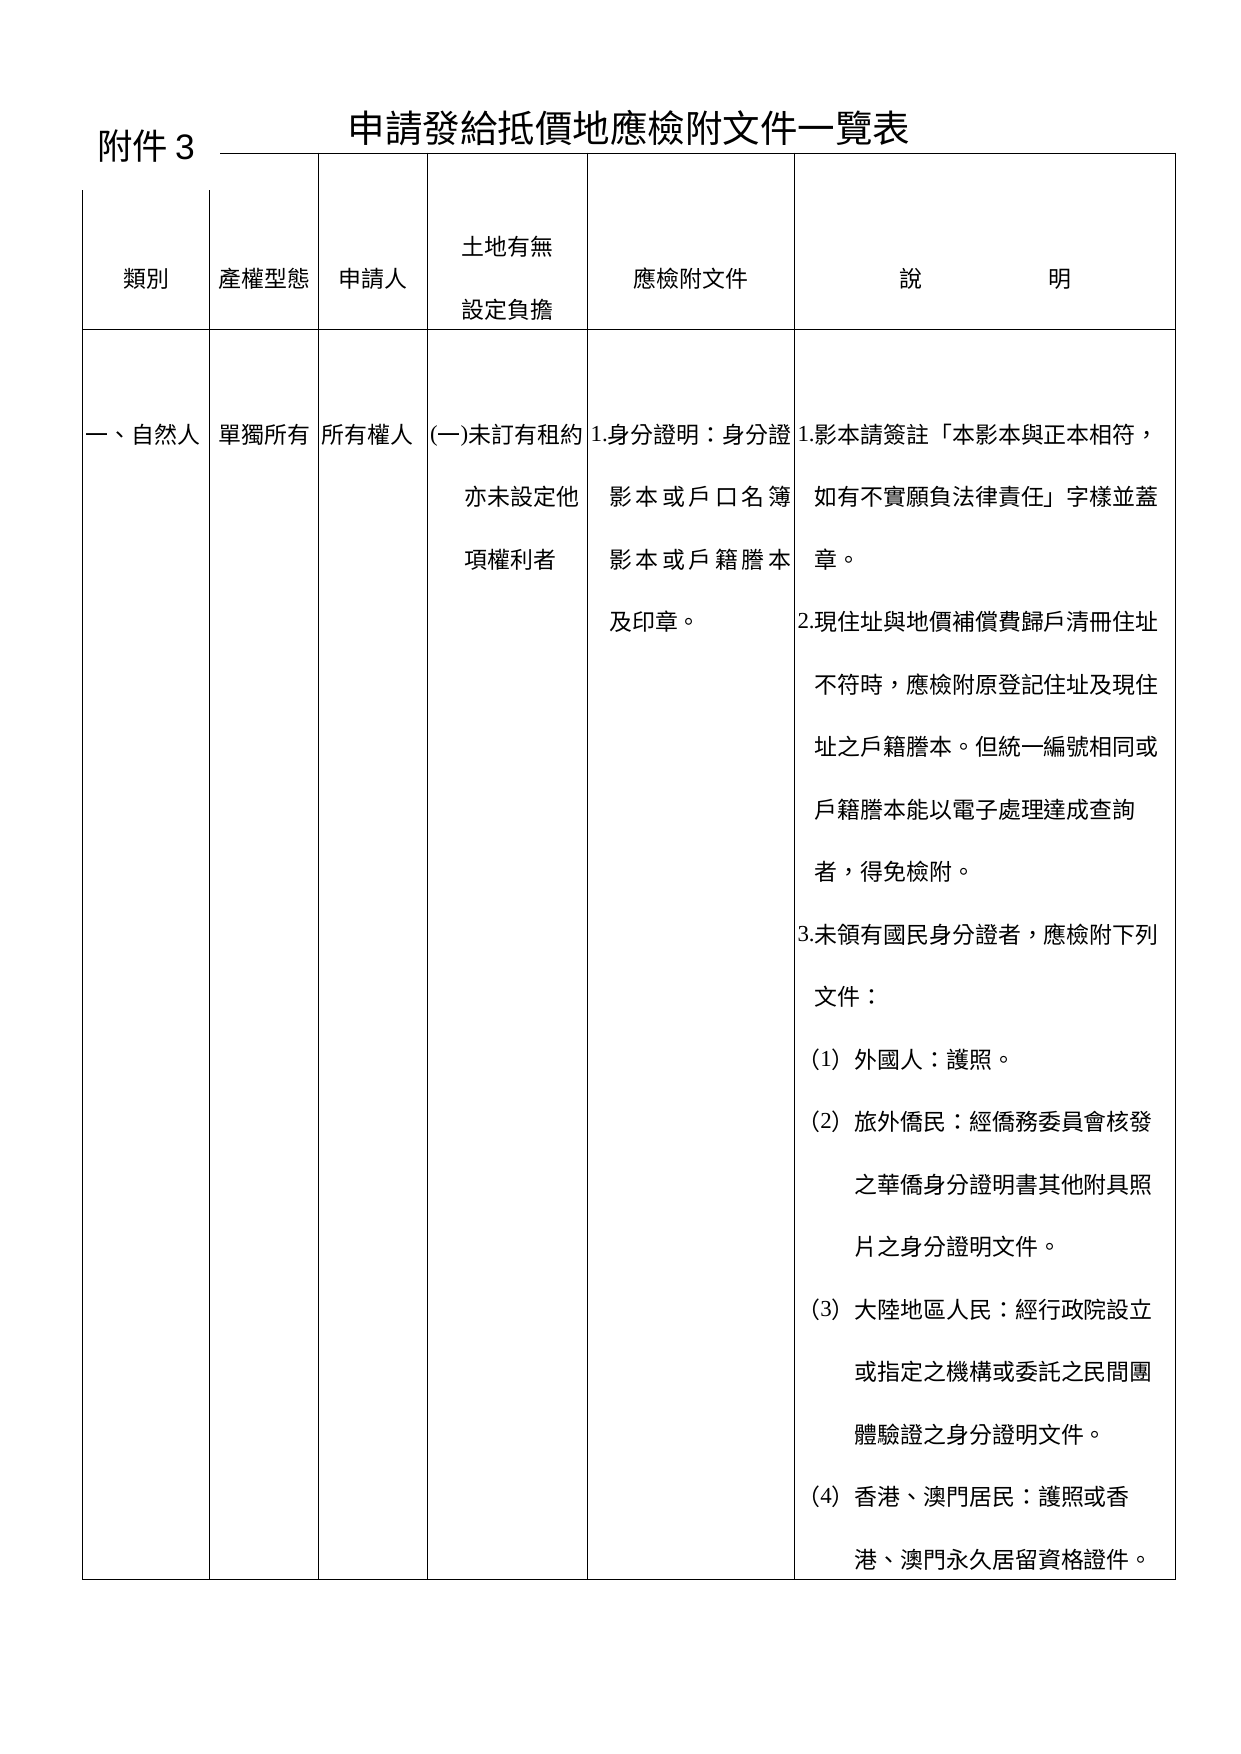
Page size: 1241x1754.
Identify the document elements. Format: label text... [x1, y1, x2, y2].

table_cell 申請人 [319, 154, 427, 329]
table_cell 應檢附文件 [588, 154, 794, 329]
table_cell 類別 [83, 190, 209, 329]
table_header 申請發給抵價地應檢附文件一覽表 [71, 79, 1175, 190]
table_cell 土地有無 設定負擔 [428, 154, 587, 329]
table_cell 所有權人 [319, 330, 427, 1579]
table_cell 產權型態 [210, 154, 318, 329]
table_cell 說 明 [795, 154, 1175, 329]
table_cell 1.身分證明：身分證影本或戶口名簿影本或戶籍謄本及印章。 [588, 330, 794, 1579]
table_cell (一)未訂有租約亦未設定他項權利者 [428, 330, 587, 1579]
table_cell 1.影本請簽註「本影本與正本相符，如有不實願負法律責任」字樣並蓋章。 2.現住址與地價補償費歸戶清冊住址不符時，應檢附原登記住址及現住址之戶籍謄本。但統一編號相同或戶籍謄本能以電子處理達成查詢者，得免檢附。 3.未領有國民身分證者，應檢附下列文件： （1）外國人：護照。 （2）旅外僑民：經僑務委員會核發之華僑身分證明書其他附具照片之身分證明文件。 （3）大陸地區人民：經行政院設立或指定之機構或委託之民間團體驗證之身分證明文件。 （4）香港、澳門居民：護照或香港、澳門永久居留資格證件。 [795, 330, 1175, 1579]
table_cell 單獨所有 [210, 330, 318, 1579]
table_cell 一、自然人 [83, 330, 209, 1579]
